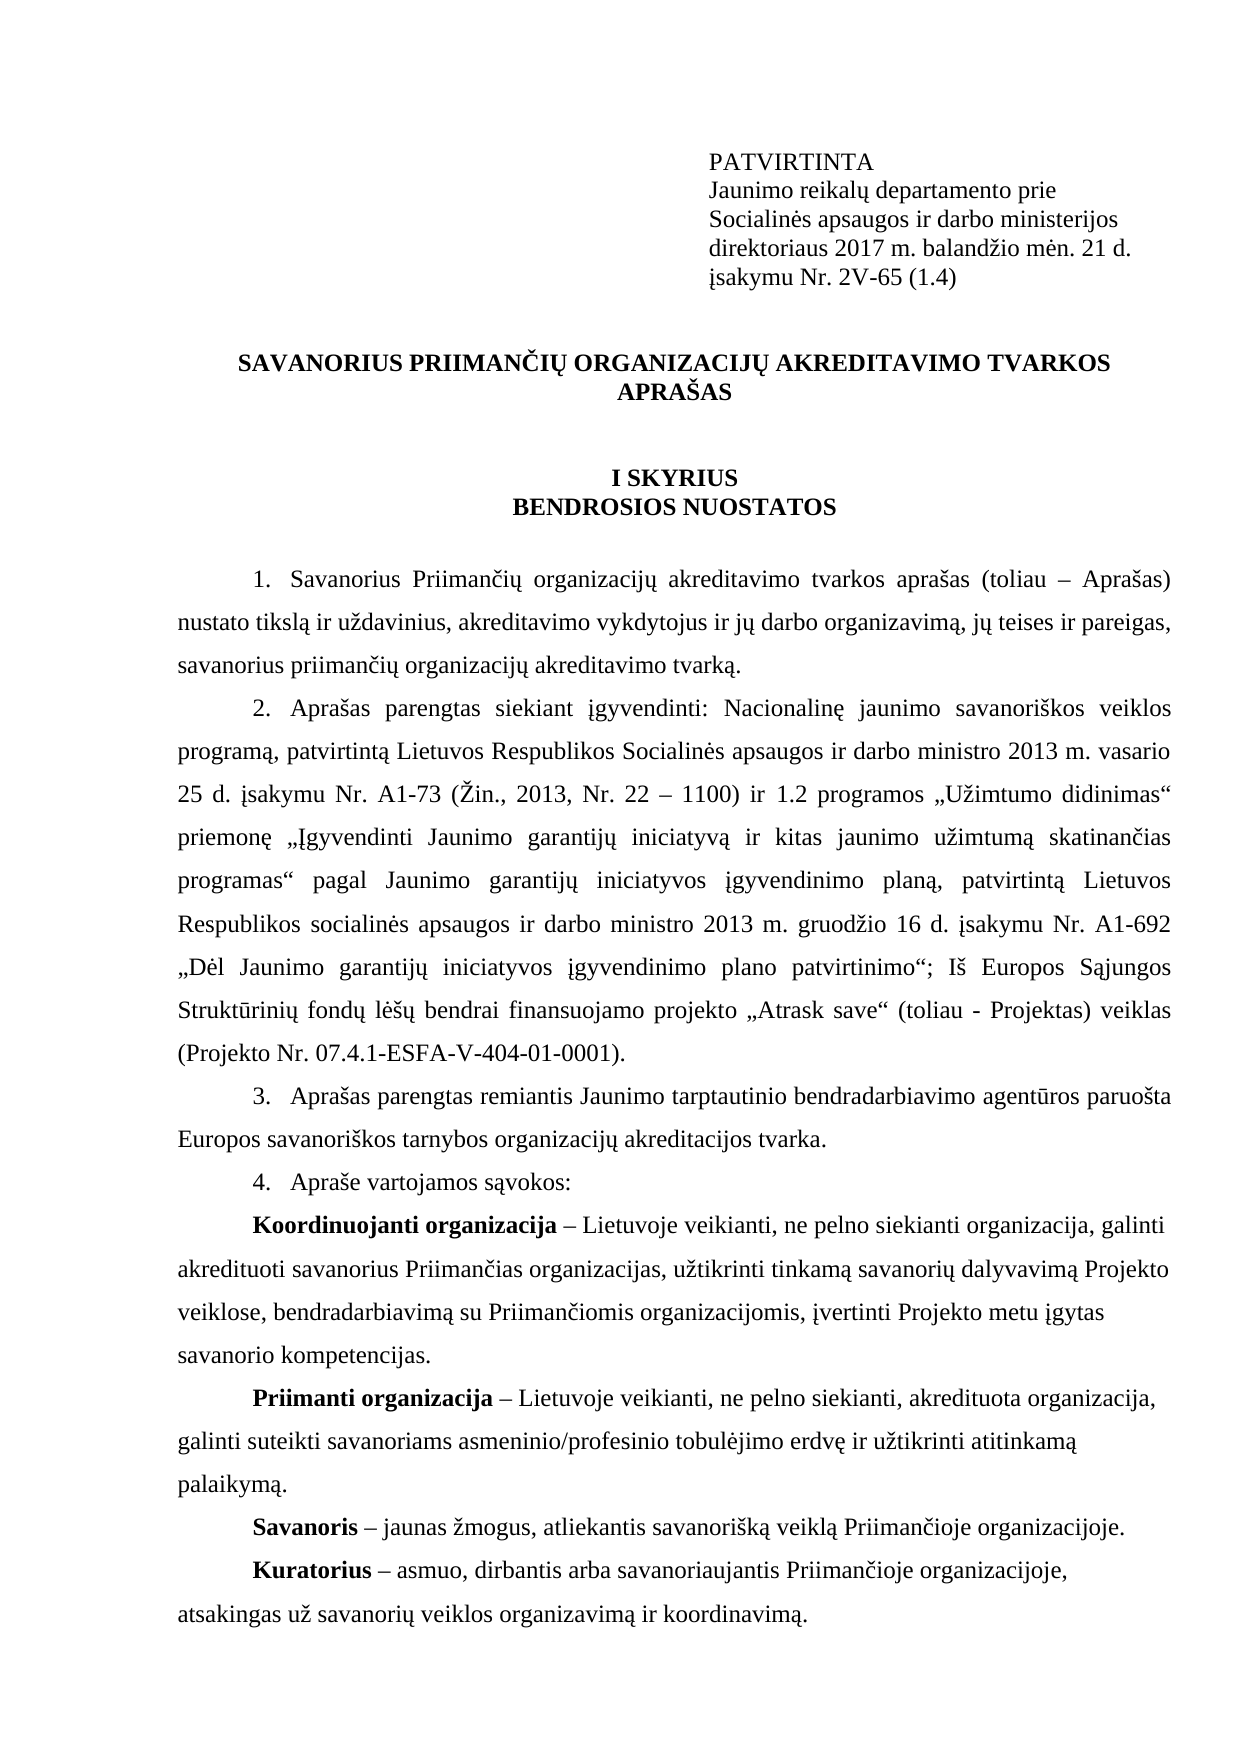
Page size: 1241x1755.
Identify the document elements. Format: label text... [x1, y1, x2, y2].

text direktoriaus 2017 m. balandžio mėn. 21 d. [709, 233, 1172, 262]
text Savanoris – jaunas žmogus, atliekantis savanorišką veiklą Priimančioje organizacijoje. [177, 1512, 1172, 1541]
text Kuratorius – asmuo, dirbantis arba savanoriaujantis Priimančioje organizacijoje, atsakingas už savanorių veiklos organizavimą ir koordinavimą. [177, 1556, 1172, 1627]
text 2. Aprašas parengtas siekiant įgyvendinti: Nacionalinę jaunimo savanoriškos veiklos programą, patvirtintą Lietuvos Respublikos Socialinės apsaugos ir darbo ministro 2013 m. vasario 25 d. įsakymu Nr. A1-73 (Žin., 2013, Nr. 22 – 1100) ir 1.2 programos „Užimtumo didinimas“ priemonę „Įgyvendinti Jaunimo garantijų iniciatyvą ir kitas jaunimo užimtumą skatinančias programas“ pagal Jaunimo garantijų iniciatyvos įgyvendinimo planą, patvirtintą Lietuvos Respublikos socialinės apsaugos ir darbo ministro 2013 m. gruodžio 16 d. įsakymu Nr. A1-692 „Dėl Jaunimo garantijų iniciatyvos įgyvendinimo plano patvirtinimo“; Iš Europos Sąjungos Struktūrinių fondų lėšų bendrai finansuojamo projekto „Atrask save“ (toliau - Projektas) veiklas (Projekto Nr. 07.4.1-ESFA-V-404-01-0001). [177, 693, 1172, 1067]
text Jaunimo reikalų departamento prie [709, 176, 1172, 204]
text I SKYRIUS [177, 463, 1172, 492]
text įsakymu Nr. 2V-65 (1.4) [709, 262, 1172, 291]
text 4. Apraše vartojamos sąvokos: [177, 1167, 1172, 1196]
text 1. Savanorius Priimančių organizacijų akreditavimo tvarkos aprašas (toliau – Aprašas) nustato tikslą ir uždavinius, akreditavimo vykdytojus ir jų darbo organizavimą, jų teises ir pareigas, savanorius priimančių organizacijų akreditavimo tvarką. [177, 564, 1172, 679]
text 3. Aprašas parengtas remiantis Jaunimo tarptautinio bendradarbiavimo agentūros paruošta Europos savanoriškos tarnybos organizacijų akreditacijos tvarka. [177, 1081, 1172, 1153]
text PATVIRTINTA [709, 147, 1172, 176]
text BENDROSIOS NUOSTATOS [177, 492, 1172, 521]
text Priimanti organizacija – Lietuvoje veikianti, ne pelno siekianti, akredituota organizacija, galinti suteikti savanoriams asmeninio/profesinio tobulėjimo erdvę ir užtikrinti atitinkamą palaikymą. [177, 1383, 1172, 1498]
text Koordinuojanti organizacija – Lietuvoje veikianti, ne pelno siekianti organizacija, galinti akredituoti savanorius Priimančias organizacijas, užtikrinti tinkamą savanorių dalyvavimą Projekto veiklose, bendradarbiavimą su Priimančiomis organizacijomis, įvertinti Projekto metu įgytas savanorio kompetencijas. [177, 1211, 1172, 1369]
text SAVANORIUS PRIIMANČIŲ ORGANIZACIJŲ AKREDITAVIMO TVARKOS APRAŠAS [177, 348, 1172, 406]
text Socialinės apsaugos ir darbo ministerijos [709, 204, 1172, 233]
